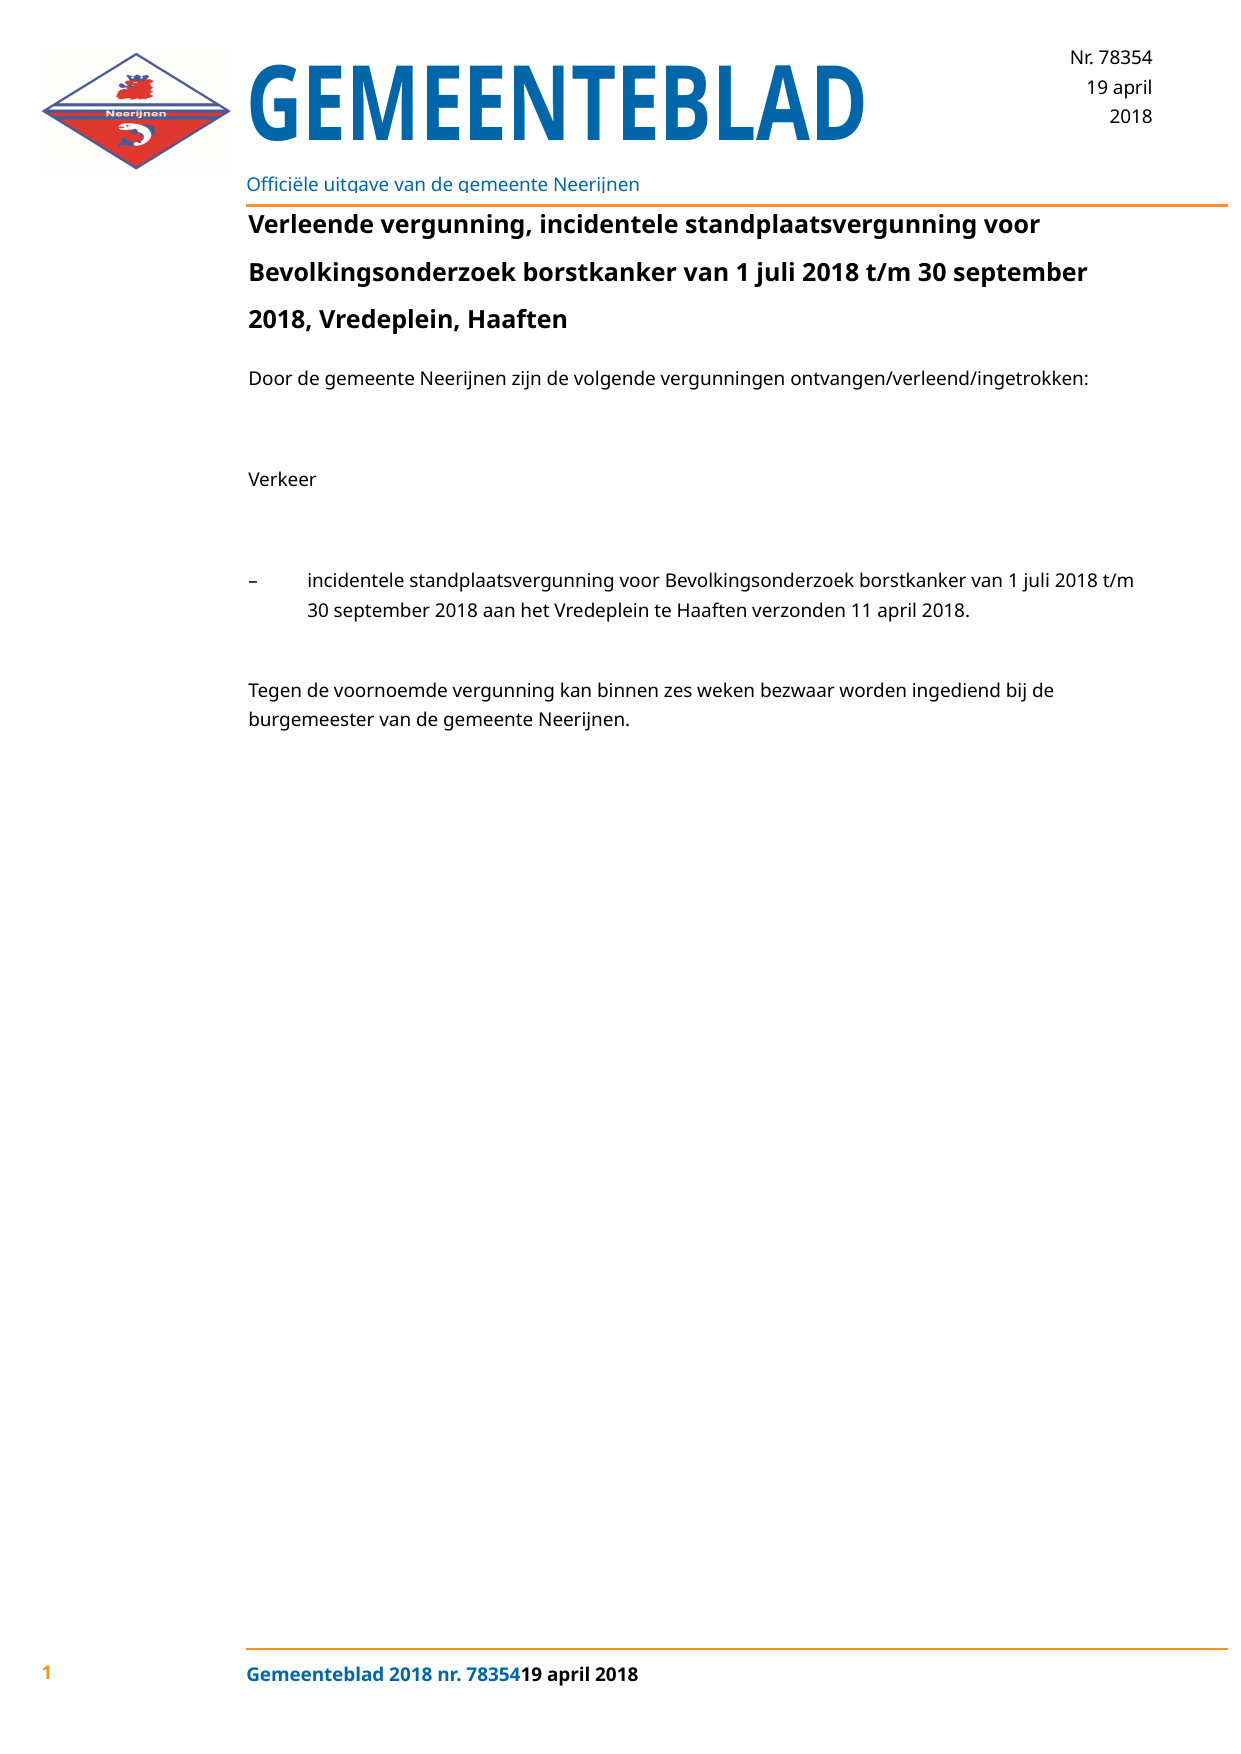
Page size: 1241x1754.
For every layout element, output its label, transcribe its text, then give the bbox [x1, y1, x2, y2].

list incidentele standplaatsvergunning voor Bevolkingsonderzoek borstkanker van 1 juli 2018 t/m 30 september 2018 aan het Vredeplein te Haaften verzonden 11 april 2018. [248, 567, 1152, 622]
text Door de gemeente Neerijnen zijn de volgende vergunningen ontvangen/verleend/ingetrokken: [248, 366, 1152, 391]
picture [41, 47, 231, 172]
text Verkeer [248, 466, 1152, 492]
text Verleende vergunning, incidentele standplaatsvergunning voor Bevolkingsonderzoek borstkanker van 1 juli 2018 t/m 30 september 2018, Vredeplein, Haaften [248, 207, 1152, 336]
text Tegen de voornoemde vergunning kan binnen zes weken bezwaar worden ingediend bij de burgemeester van de gemeente Neerijnen. [248, 677, 1152, 732]
